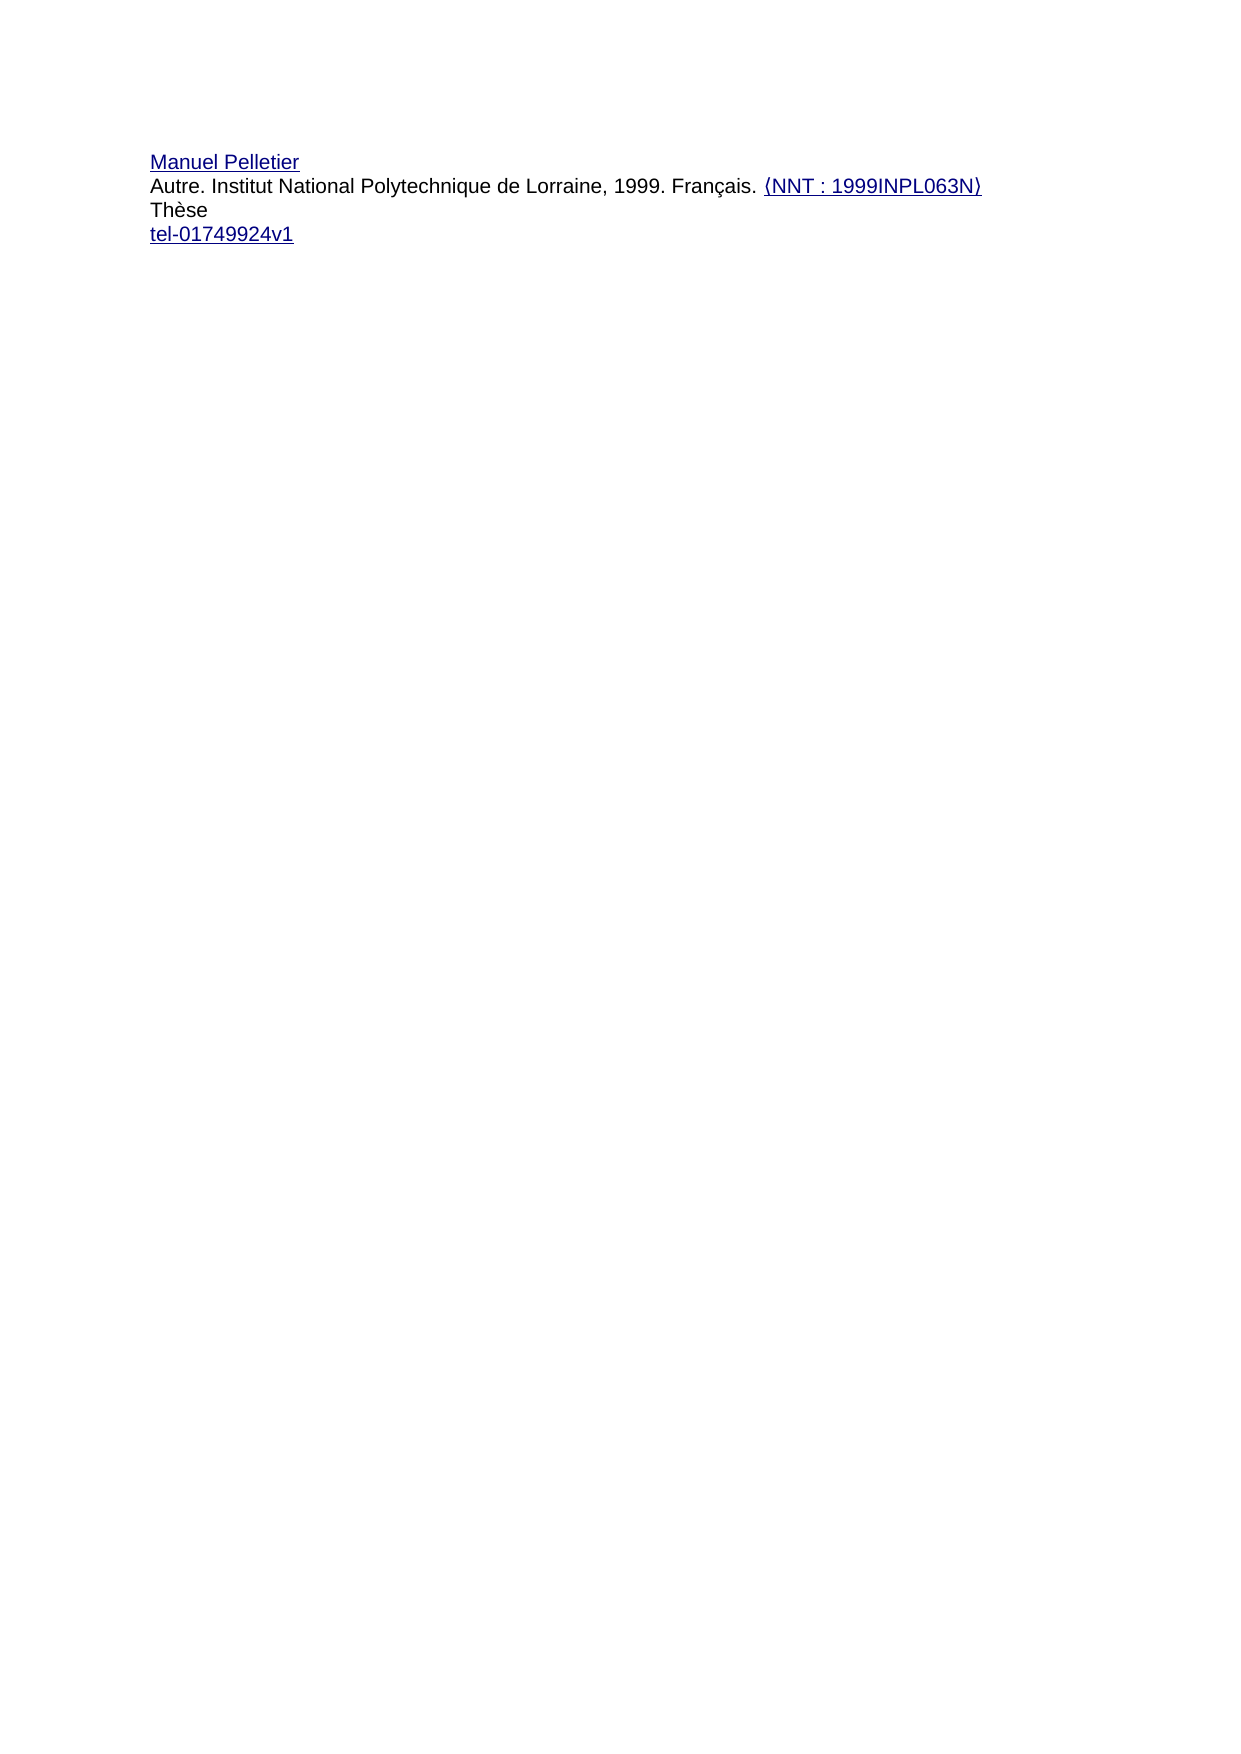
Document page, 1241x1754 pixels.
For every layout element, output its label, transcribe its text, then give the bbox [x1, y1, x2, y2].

table_header Manuel Pelletier Autre. Institut National Polytechnique de Lorraine, 1999. Français. ⟨NNT : 1999INPL063N⟩ Thèse tel-01749924v1 [150, 150, 1090, 246]
